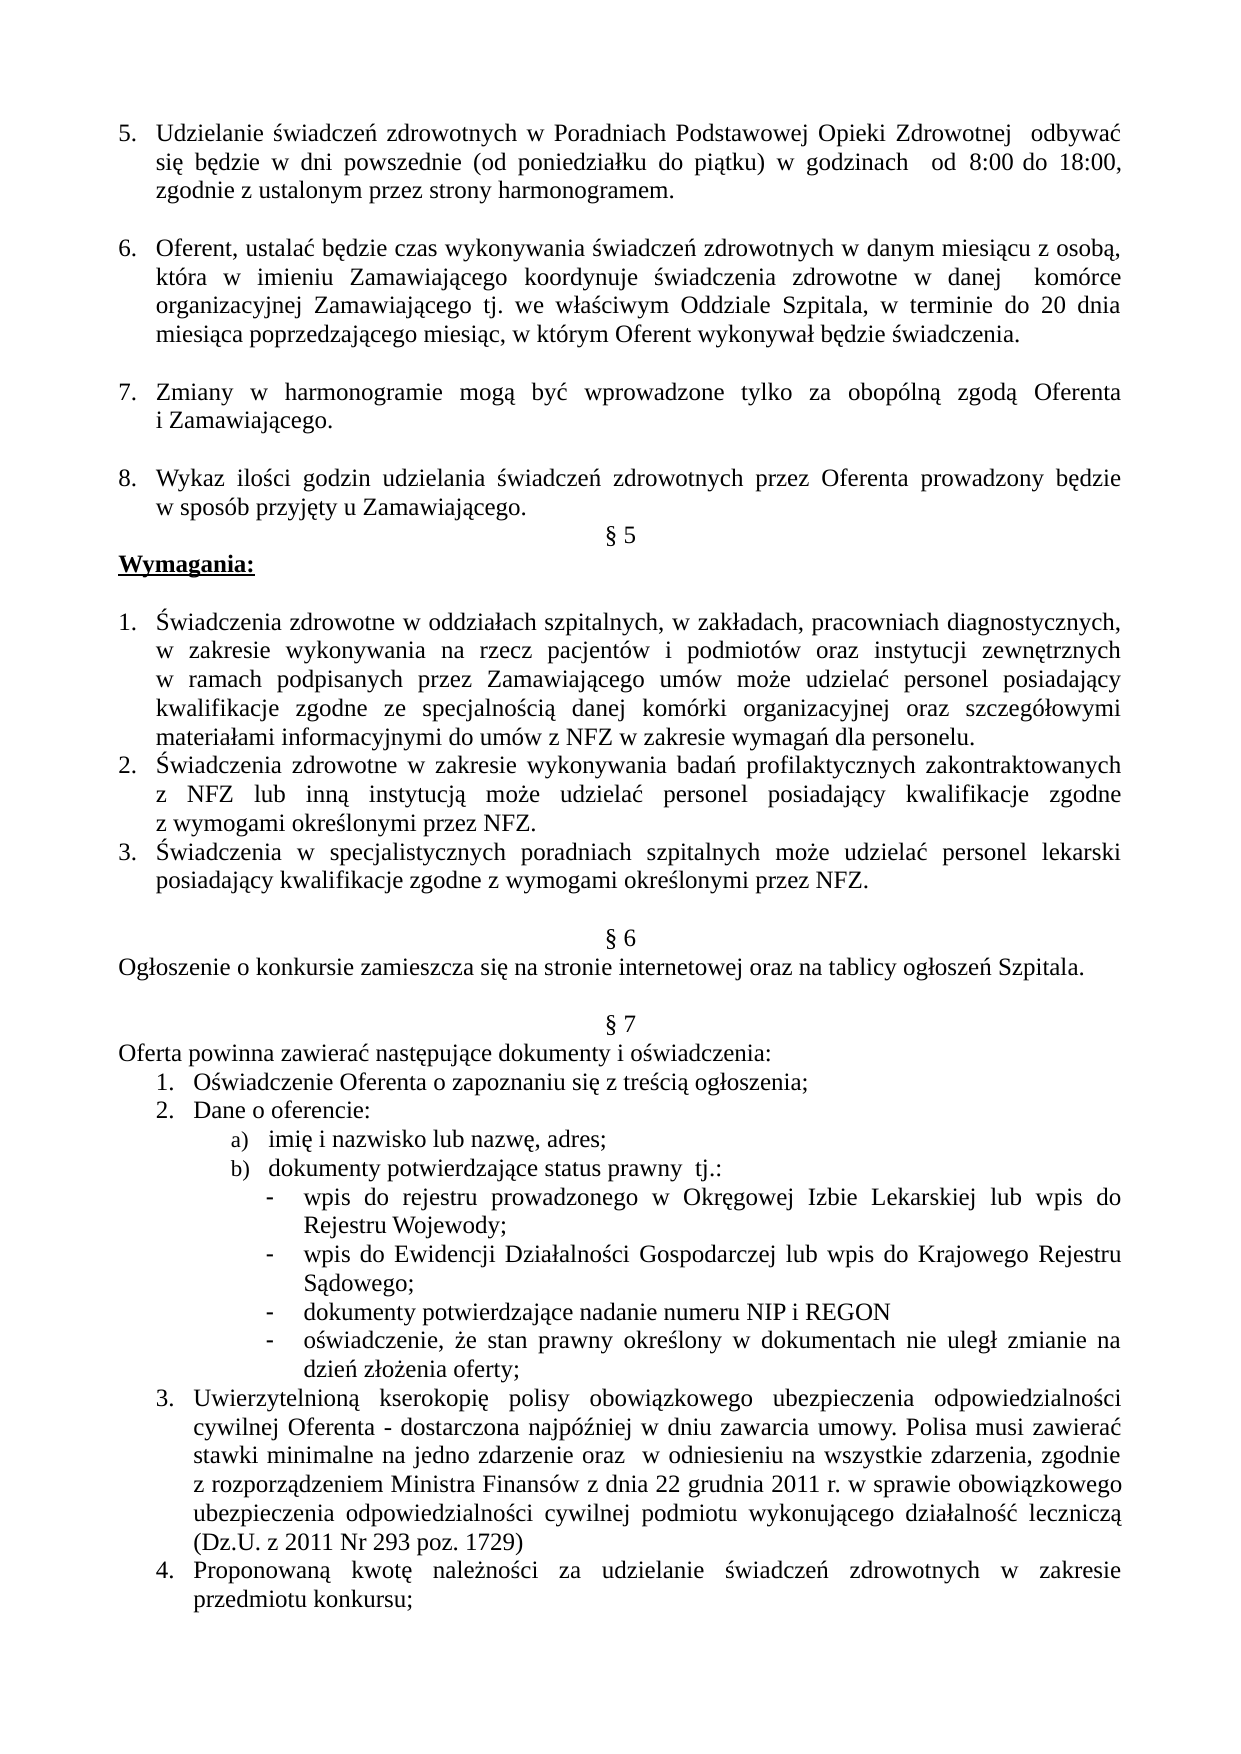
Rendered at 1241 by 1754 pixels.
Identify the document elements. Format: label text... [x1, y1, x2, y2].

list Oświadczenie Oferenta o zapoznaniu się z treścią ogłoszenia; [156, 1067, 1122, 1096]
text Wymagania: [118, 549, 1122, 578]
text § 7 [118, 1009, 1122, 1038]
list Wykaz ilości godzin udzielania świadczeń zdrowotnych przez Oferenta prowadzony będzie w sposób przyjęty u Zamawiającego. [118, 463, 1122, 521]
list oświadczenie, że stan prawny określony w dokumentach nie uległ zmianie na dzień złożenia oferty; [266, 1326, 1122, 1383]
list wpis do rejestru prowadzonego w Okręgowej Izbie Lekarskiej lub wpis do Rejestru Wojewody; [266, 1182, 1122, 1239]
text Ogłoszenie o konkursie zamieszcza się na stronie internetowej oraz na tablicy ogłoszeń Szpitala. [118, 952, 1122, 981]
list imię i nazwisko lub nazwę, adres; [231, 1124, 1122, 1153]
list dokumenty potwierdzające status prawny tj.: [231, 1153, 1122, 1182]
list Świadczenia w specjalistycznych poradniach szpitalnych może udzielać personel lekarski posiadający kwalifikacje zgodne z wymogami określonymi przez NFZ. [118, 837, 1122, 894]
list dokumenty potwierdzające nadanie numeru NIP i REGON [266, 1297, 1122, 1326]
list wpis do Ewidencji Działalności Gospodarczej lub wpis do Krajowego Rejestru Sądowego; [266, 1239, 1122, 1297]
list Zmiany w harmonogramie mogą być wprowadzone tylko za obopólną zgodą Oferenta i Zamawiającego. [118, 377, 1122, 434]
list Uwierzytelnioną kserokopię polisy obowiązkowego ubezpieczenia odpowiedzialności cywilnej Oferenta - dostarczona najpóźniej w dniu zawarcia umowy. Polisa musi zawierać stawki minimalne na jedno zdarzenie oraz w odniesieniu na wszystkie zdarzenia, zgodnie z rozporządzeniem Ministra Finansów z dnia 22 grudnia 2011 r. w sprawie obowiązkowego ubezpieczenia odpowiedzialności cywilnej podmiotu wykonującego działalność leczniczą (Dz.U. z 2011 Nr 293 poz. 1729) [156, 1383, 1122, 1556]
list Dane o oferencie: [156, 1096, 1122, 1124]
text Oferta powinna zawierać następujące dokumenty i oświadczenia: [118, 1038, 1122, 1067]
list Oferent, ustalać będzie czas wykonywania świadczeń zdrowotnych w danym miesiącu z osobą, która w imieniu Zamawiającego koordynuje świadczenia zdrowotne w danej komórce organizacyjnej Zamawiającego tj. we właściwym Oddziale Szpitala, w terminie do 20 dnia miesiąca poprzedzającego miesiąc, w którym Oferent wykonywał będzie świadczenia. [118, 233, 1122, 348]
list Świadczenia zdrowotne w oddziałach szpitalnych, w zakładach, pracowniach diagnostycznych, w zakresie wykonywania na rzecz pacjentów i podmiotów oraz instytucji zewnętrznych w ramach podpisanych przez Zamawiającego umów może udzielać personel posiadający kwalifikacje zgodne ze specjalnością danej komórki organizacyjnej oraz szczegółowymi materiałami informacyjnymi do umów z NFZ w zakresie wymagań dla personelu. [118, 607, 1122, 751]
list Proponowaną kwotę należności za udzielanie świadczeń zdrowotnych w zakresie przedmiotu konkursu; [156, 1556, 1122, 1613]
list Udzielanie świadczeń zdrowotnych w Poradniach Podstawowej Opieki Zdrowotnej odbywać się będzie w dni powszednie (od poniedziałku do piątku) w godzinach od 8:00 do 18:00, zgodnie z ustalonym przez strony harmonogramem. [118, 118, 1122, 204]
list Świadczenia zdrowotne w zakresie wykonywania badań profilaktycznych zakontraktowanych z NFZ lub inną instytucją może udzielać personel posiadający kwalifikacje zgodne z wymogami określonymi przez NFZ. [118, 751, 1122, 837]
text § 6 [118, 923, 1122, 952]
text § 5 [118, 521, 1122, 549]
